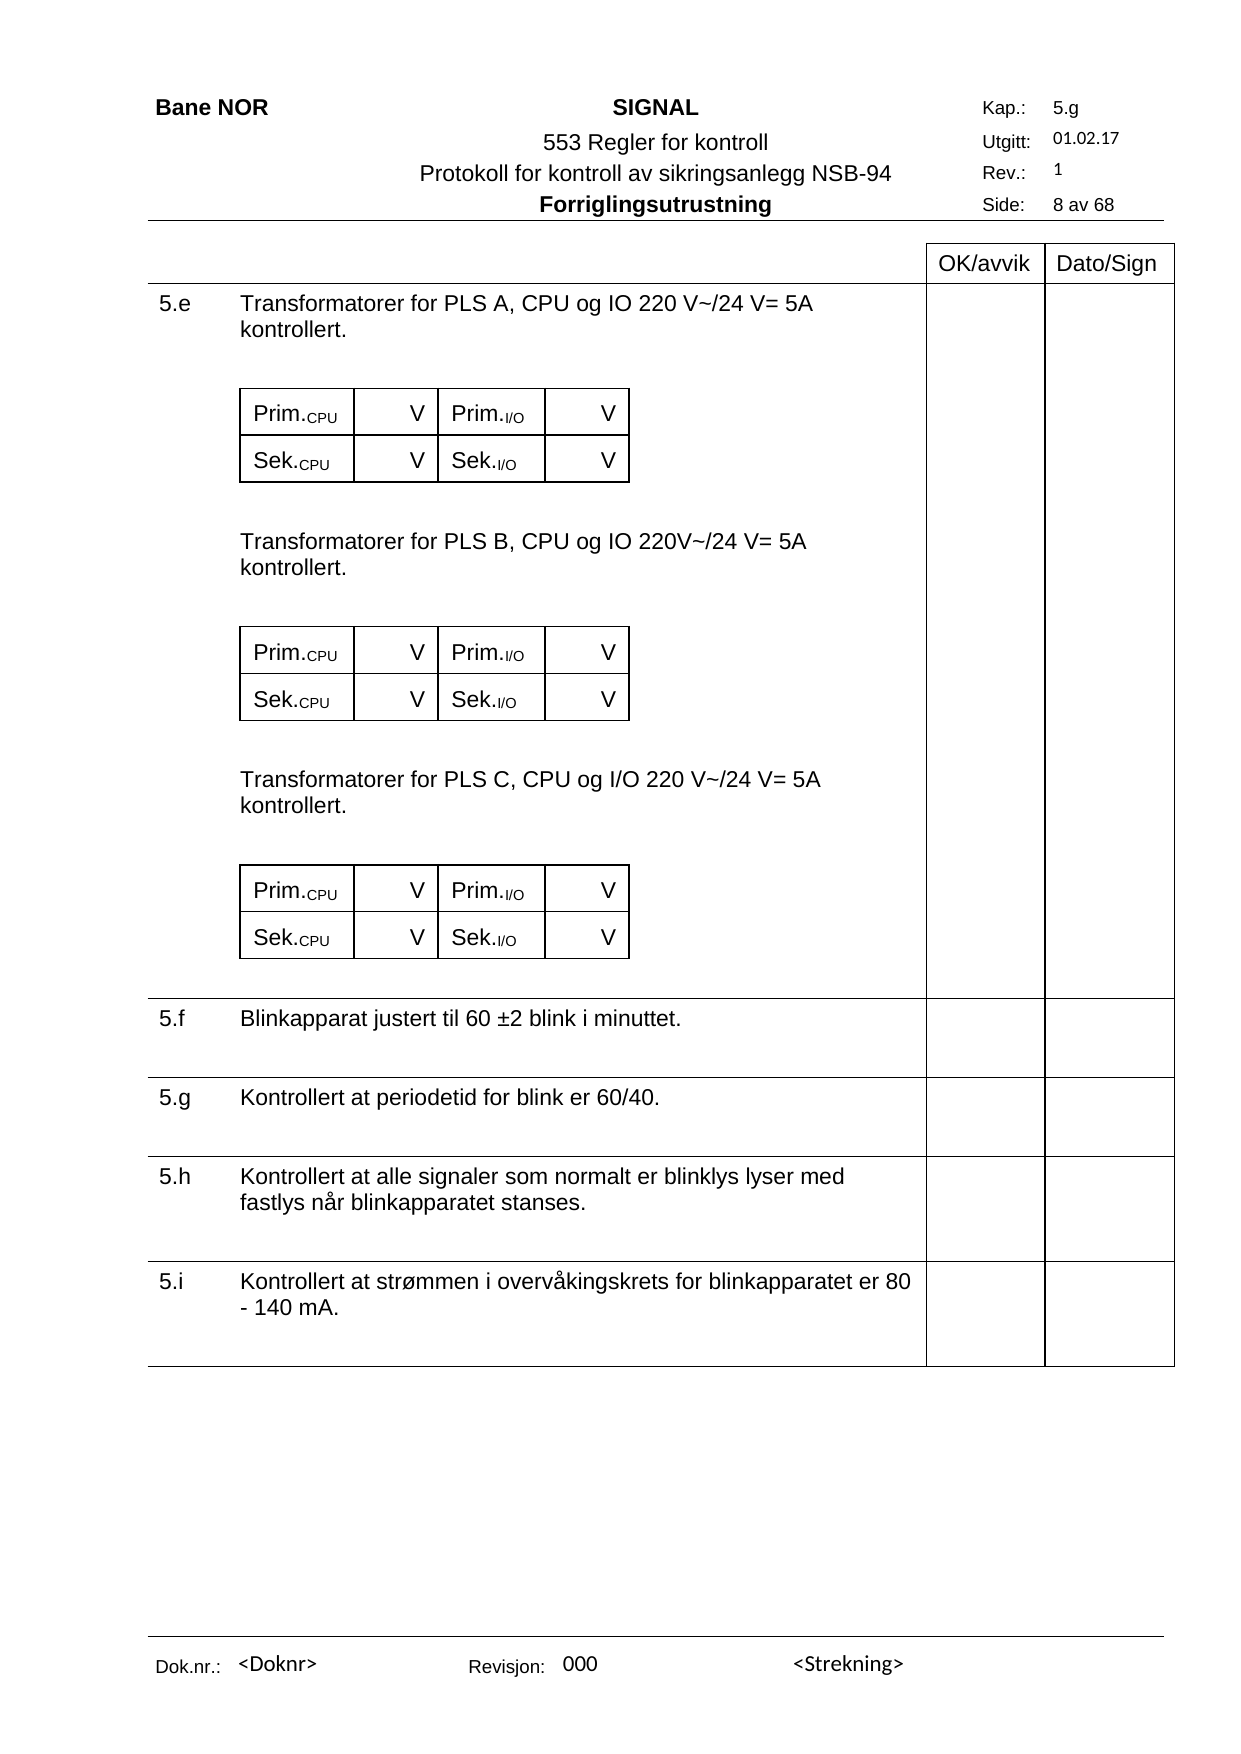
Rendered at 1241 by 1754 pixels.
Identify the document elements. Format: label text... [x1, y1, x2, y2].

table_cell Sek.CPU [241, 912, 353, 958]
table_cell Blinkapparat justert til 60 ±2 blink i minuttet. [229, 999, 926, 1077]
table_header Prim.CPU [241, 389, 353, 434]
table_header V [355, 627, 437, 673]
table_cell Kontrollert at alle signaler som normalt er blinklys lyser med fastlys når blinkapparatet stanses. [229, 1157, 926, 1261]
table_cell V [355, 912, 437, 958]
table_cell Kontrollert at strømmen i overvåkingskrets for blinkapparatet er 80 - 140 mA. [229, 1262, 926, 1366]
table_cell Sek.CPU [241, 674, 353, 719]
table_cell [1046, 1157, 1174, 1261]
table_cell [927, 1157, 1044, 1261]
table_cell Sek.I/O [439, 912, 544, 958]
table_header Prim.I/O [439, 627, 544, 673]
table_cell [927, 999, 1044, 1077]
table_cell [1046, 999, 1174, 1077]
table_header Prim.CPU [241, 627, 353, 673]
table_cell Sek.CPU [241, 436, 353, 481]
table_header Dato/Sign [1046, 244, 1174, 282]
table_cell 5.f [148, 999, 229, 1077]
table_header Prim.CPU [241, 866, 353, 911]
table_cell V [355, 436, 437, 481]
table_cell V [546, 912, 628, 958]
table_cell [927, 1262, 1044, 1366]
table_cell 5.e [148, 284, 229, 998]
table_cell 5.h [148, 1157, 229, 1261]
table_cell V [355, 674, 437, 719]
table_header [148, 243, 229, 282]
table_cell Sek.I/O [439, 674, 544, 719]
table_header V [546, 389, 628, 434]
table_cell [1046, 1078, 1174, 1156]
table_header [229, 243, 926, 282]
table_cell Sek.I/O [439, 436, 544, 481]
table_cell 5.g [148, 1078, 229, 1156]
table_cell [927, 1078, 1044, 1156]
table_cell Transformatorer for PLS A, CPU og IO 220 V~/24 V= 5A kontrollert. Transformatorer for PLS B, CPU og IO 220V~/24 V= 5A kontrollert. Transformatorer for PLS C, CPU og I/O 220 V~/24 V= 5A kontrollert. [229, 284, 926, 998]
table_cell [927, 284, 1044, 998]
table_cell [1046, 284, 1174, 998]
table_header V [546, 627, 628, 673]
table_header V [355, 866, 437, 911]
table_header Prim.I/O [439, 866, 544, 911]
table_header Prim.I/O [439, 389, 544, 434]
table_header V [546, 866, 628, 911]
table_cell V [546, 436, 628, 481]
table_cell V [546, 674, 628, 719]
table_cell 5.i [148, 1262, 229, 1366]
table_header V [355, 389, 437, 434]
table_header OK/avvik [927, 244, 1044, 282]
table_cell [1046, 1262, 1174, 1366]
table_cell Kontrollert at periodetid for blink er 60/40. [229, 1078, 926, 1156]
